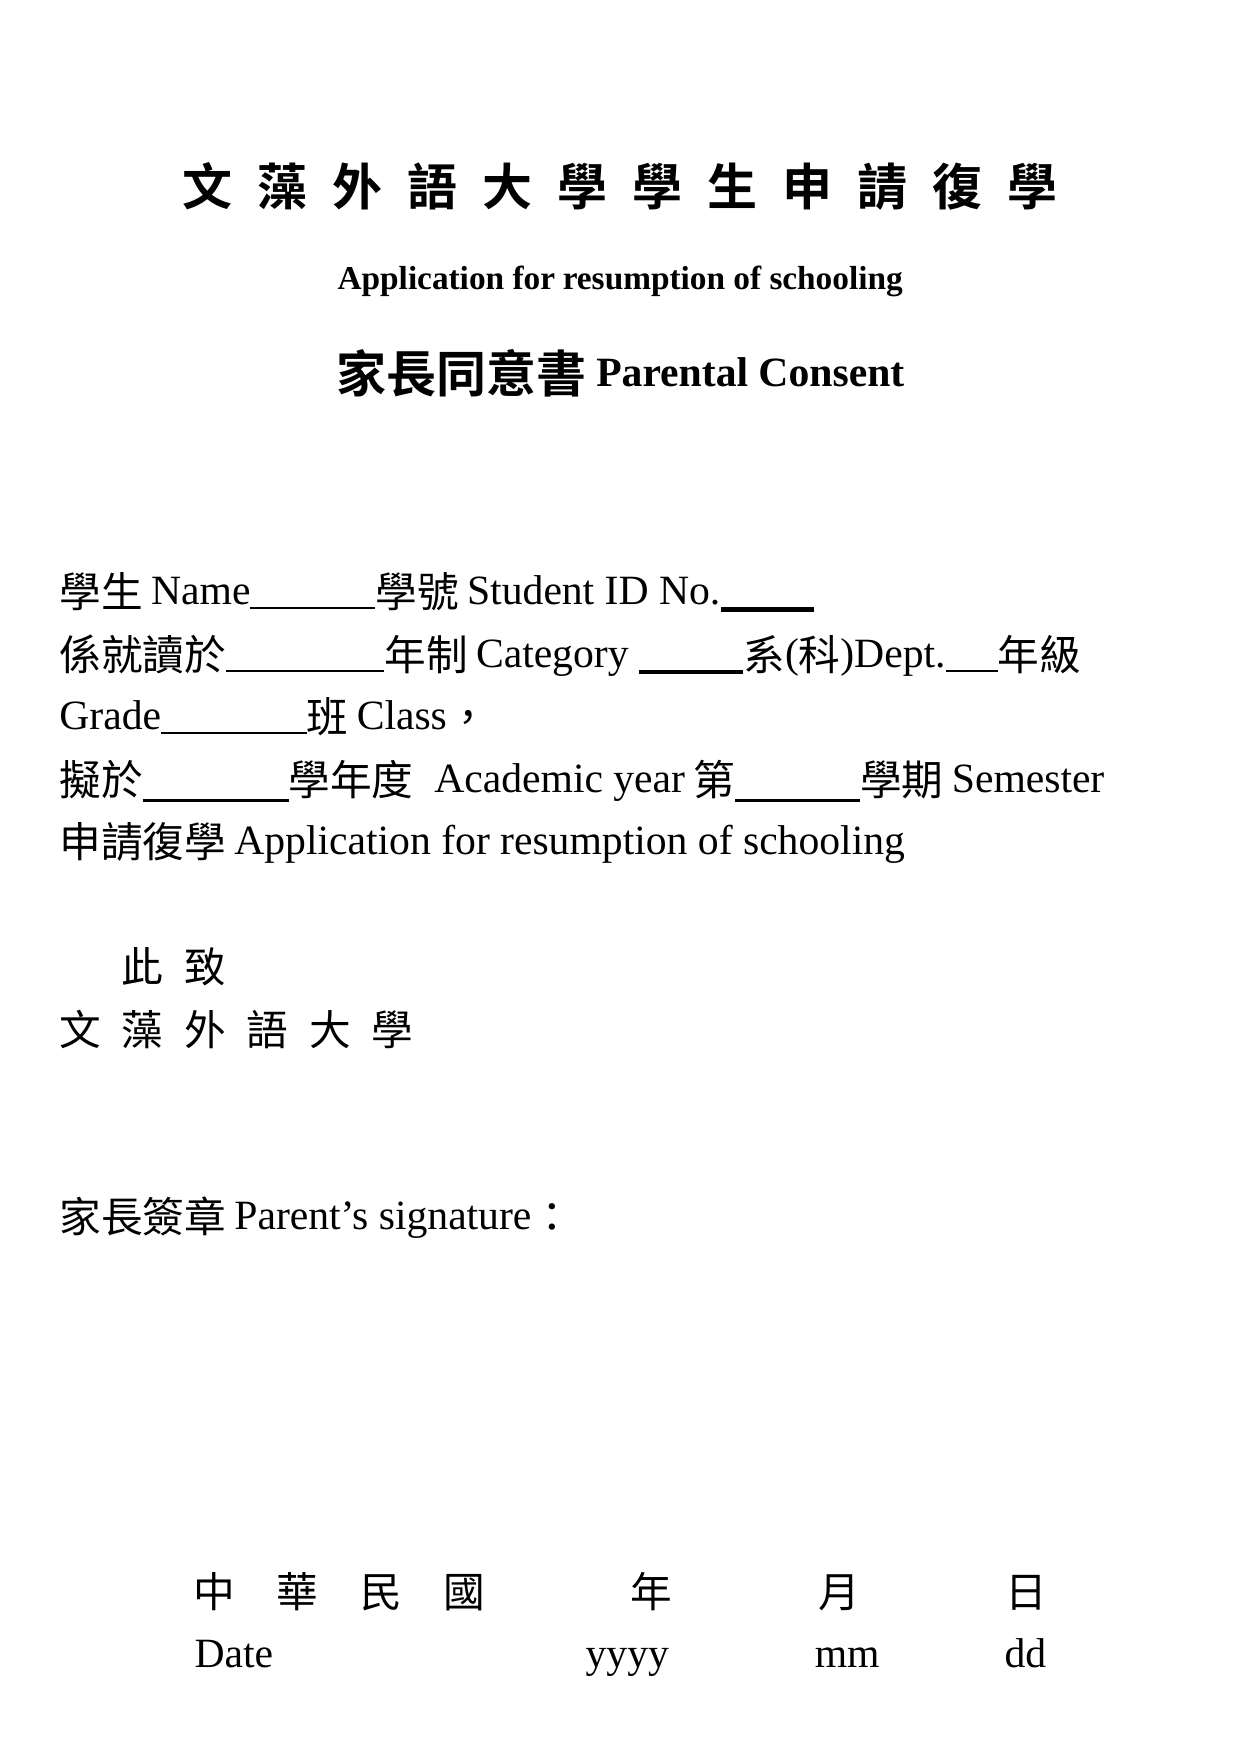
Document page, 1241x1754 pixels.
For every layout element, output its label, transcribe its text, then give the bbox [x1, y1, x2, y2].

text 係就讀於 年制Category 系(科)Dept. 年級Grade 班Class， [59, 611, 1181, 736]
text 文 藻 外 語 大 學 [59, 986, 1181, 1048]
text 中 華 民 國 年 月 日 [59, 1548, 1181, 1611]
text 擬於 學年度 Academic year第 學期Semester [59, 736, 1181, 798]
text 文 藻 外 語 大 學 學 生 申 請 復 學 [59, 111, 1181, 236]
text 學生Name 學號Student ID No. [59, 548, 1181, 611]
text Application for resumption of schooling [59, 236, 1181, 298]
text 家長同意書Parental Consent [59, 298, 1181, 423]
text 申請復學Application for resumption of schooling [59, 798, 1181, 861]
text 此 致 [59, 923, 1181, 986]
text 家長簽章Parent’s signature： [59, 1173, 1181, 1236]
text Date yyyy mm dd [59, 1611, 1181, 1673]
